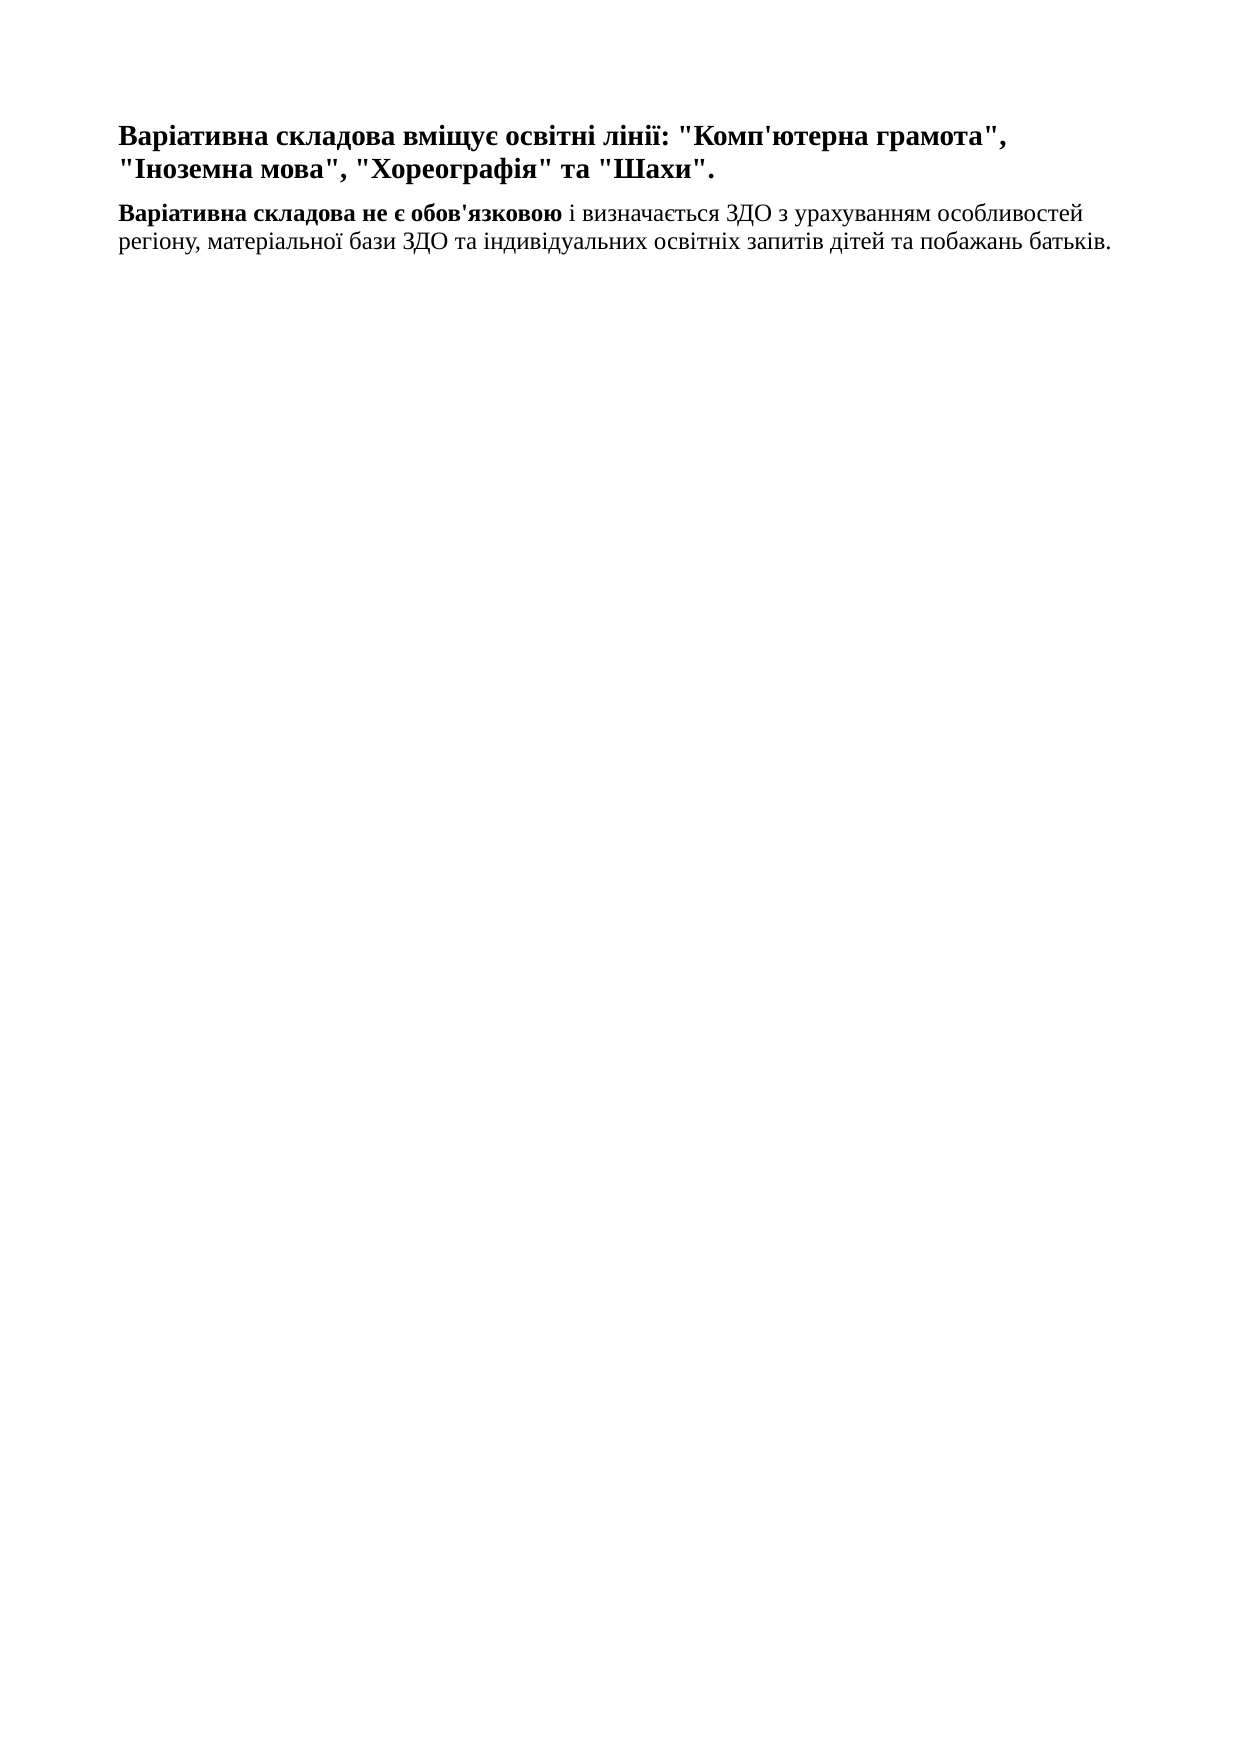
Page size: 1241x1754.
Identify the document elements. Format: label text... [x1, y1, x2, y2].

subtitle Варіативна складова вміщує освітні лінії: "Комп'ютерна грамота", "Іноземна мова", "Хореографія" та "Шахи". [118, 118, 1122, 185]
text Варіативна складова не є обов'язковою і визначається ЗДО з урахуванням особливостей регіону, матеріальної бази ЗДО та індивідуальних освітніх запитів дітей та побажань батьків. [118, 198, 1122, 255]
